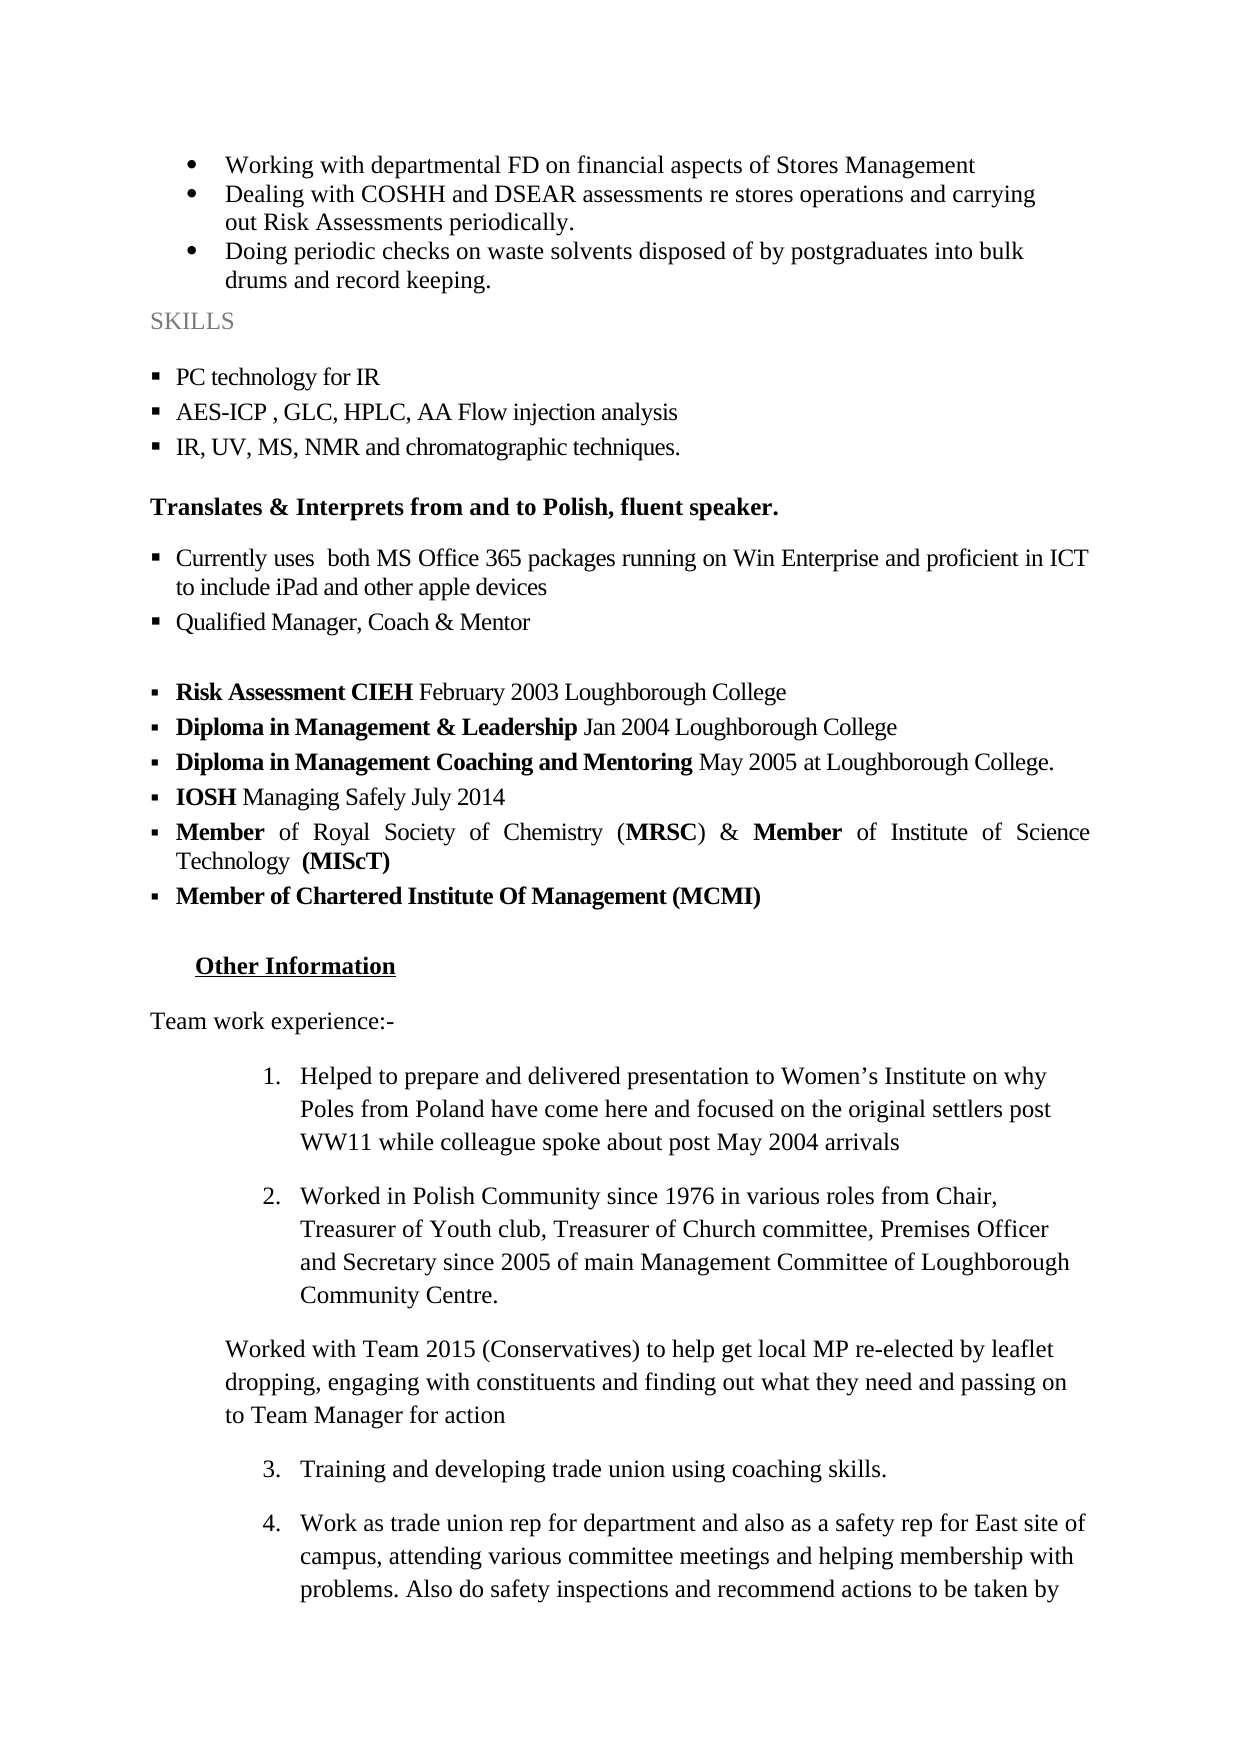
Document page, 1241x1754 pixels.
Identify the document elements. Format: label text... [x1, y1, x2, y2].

list Helped to prepare and delivered presentation to Women’s Institute on why Poles from Poland have come here and focused on the original settlers post WW11 while colleague spoke about post May 2004 arrivals [262, 1061, 1090, 1156]
list Currently uses both MS Office 365 packages running on Win Enterprise and proficient in ICT to include iPad and other apple devices [150, 543, 1090, 601]
list IOSH Managing Safely July 2014 [150, 782, 1090, 811]
list Diploma in Management Coaching and Mentoring May 2005 at Loughborough College. [150, 747, 1090, 776]
list Worked in Polish Community since 1976 in various roles from Chair, Treasurer of Youth club, Treasurer of Church committee, Premises Officer and Secretary since 2005 of main Management Committee of Loughborough Community Centre. [262, 1181, 1090, 1309]
list Worked with Team 2015 (Conservatives) to help get local MP re-elected by leaflet dropping, engaging with constituents and finding out what they need and passing on to Team Manager for action [225, 1334, 1090, 1429]
list Qualified Manager, Coach & Mentor [150, 607, 1090, 636]
text Team work experience:- [150, 1006, 1090, 1035]
list Member of Chartered Institute Of Management (MCMI) [150, 881, 1090, 909]
list IR, UV, MS, NMR and chromatographic techniques. [150, 432, 1090, 460]
list Risk Assessment CIEH February 2003 Loughborough College [150, 677, 1090, 706]
list Other Information [195, 951, 1090, 979]
list PC technology for IR [150, 362, 1090, 390]
list Working with departmental FD on financial aspects of Stores Management [187, 150, 1065, 179]
list Work as trade union rep for department and also as a safety rep for East site of campus, attending various committee meetings and helping membership with problems. Also do safety inspections and recommend actions to be taken by [262, 1508, 1090, 1603]
list Doing periodic checks on waste solvents disposed of by postgraduates into bulk drums and record keeping. [187, 236, 1065, 294]
list AES-ICP , GLC, HPLC, AA Flow injection analysis [150, 397, 1090, 425]
text Translates & Interprets from and to Polish, fluent speaker. [150, 492, 1090, 520]
list Member of Royal Society of Chemistry (MRSC) & Member of Institute of Science Technology (MIScT) [150, 817, 1090, 874]
list Dealing with COSHH and DSEAR assessments re stores operations and carrying out Risk Assessments periodically. [187, 179, 1065, 236]
list Diploma in Management & Leadership Jan 2004 Loughborough College [150, 712, 1090, 741]
subtitle Skills [150, 306, 1090, 335]
list Training and developing trade union using coaching skills. [262, 1454, 1090, 1483]
